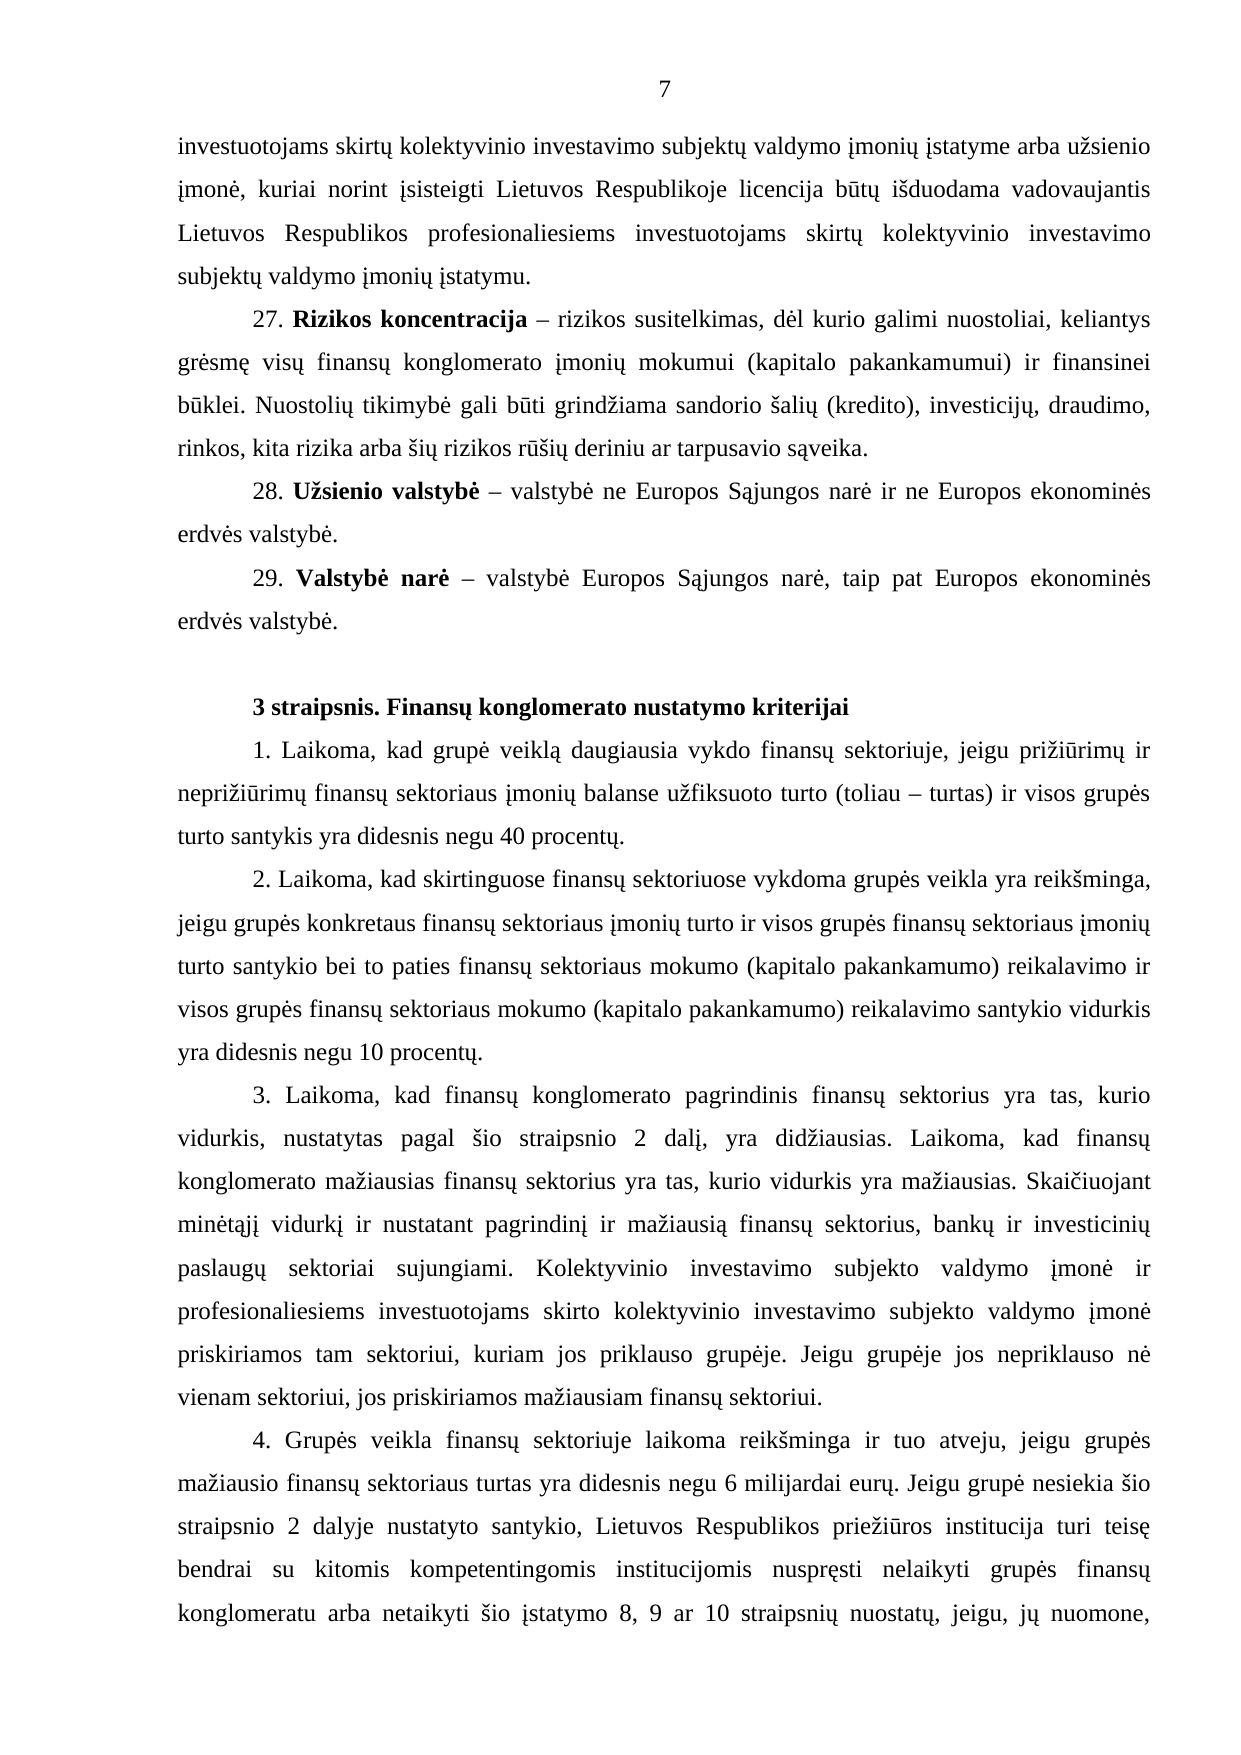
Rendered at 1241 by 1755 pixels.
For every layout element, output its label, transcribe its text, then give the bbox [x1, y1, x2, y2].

text 1. Laikoma, kad grupė veiklą daugiausia vykdo finansų sektoriuje, jeigu prižiūrimų ir neprižiūrimų finansų sektoriaus įmonių balanse užfiksuoto turto (toliau – turtas) ir visos grupės turto santykis yra didesnis negu 40 procentų. [177, 735, 1152, 850]
text 2. Laikoma, kad skirtinguose finansų sektoriuose vykdoma grupės veikla yra reikšminga, jeigu grupės konkretaus finansų sektoriaus įmonių turto ir visos grupės finansų sektoriaus įmonių turto santykio bei to paties finansų sektoriaus mokumo (kapitalo pakankamumo) reikalavimo ir visos grupės finansų sektoriaus mokumo (kapitalo pakankamumo) reikalavimo santykio vidurkis yra didesnis negu 10 procentų. [177, 864, 1152, 1066]
text 29. Valstybė narė – valstybė Europos Sąjungos narė, taip pat Europos ekonominės erdvės valstybė. [177, 563, 1152, 634]
text 4. Grupės veikla finansų sektoriuje laikoma reikšminga ir tuo atveju, jeigu grupės mažiausio finansų sektoriaus turtas yra didesnis negu 6 milijardai eurų. Jeigu grupė nesiekia šio straipsnio 2 dalyje nustatyto santykio, Lietuvos Respublikos priežiūros institucija turi teisę bendrai su kitomis kompetentingomis institucijomis nuspręsti nelaikyti grupės finansų konglomeratu arba netaikyti šio įstatymo 8, 9 ar 10 straipsnių nuostatų, jeigu, jų nuomone, [177, 1425, 1152, 1626]
text investuotojams skirtų kolektyvinio investavimo subjektų valdymo įmonių įstatyme arba užsienio įmonė, kuriai norint įsisteigti Lietuvos Respublikoje licencija būtų išduodama vadovaujantis Lietuvos Respublikos profesionaliesiems investuotojams skirtų kolektyvinio investavimo subjektų valdymo įmonių įstatymu. [177, 131, 1152, 289]
text 28. Užsienio valstybė – valstybė ne Europos Sąjungos narė ir ne Europos ekonominės erdvės valstybė. [177, 476, 1152, 548]
text 27. Rizikos koncentracija – rizikos susitelkimas, dėl kurio galimi nuostoliai, keliantys grėsmę visų finansų konglomerato įmonių mokumui (kapitalo pakankamumui) ir finansinei būklei. Nuostolių tikimybė gali būti grindžiama sandorio šalių (kredito), investicijų, draudimo, rinkos, kita rizika arba šių rizikos rūšių deriniu ar tarpusavio sąveika. [177, 304, 1152, 462]
text 3. Laikoma, kad finansų konglomerato pagrindinis finansų sektorius yra tas, kurio vidurkis, nustatytas pagal šio straipsnio 2 dalį, yra didžiausias. Laikoma, kad finansų konglomerato mažiausias finansų sektorius yra tas, kurio vidurkis yra mažiausias. Skaičiuojant minėtąjį vidurkį ir nustatant pagrindinį ir mažiausią finansų sektorius, bankų ir investicinių paslaugų sektoriai sujungiami. Kolektyvinio investavimo subjekto valdymo įmonė ir profesionaliesiems investuotojams skirto kolektyvinio investavimo subjekto valdymo įmonė priskiriamos tam sektoriui, kuriam jos priklauso grupėje. Jeigu grupėje jos nepriklauso nė vienam sektoriui, jos priskiriamos mažiausiam finansų sektoriui. [177, 1080, 1152, 1411]
text 3 straipsnis. Finansų konglomerato nustatymo kriterijai [177, 692, 1152, 721]
